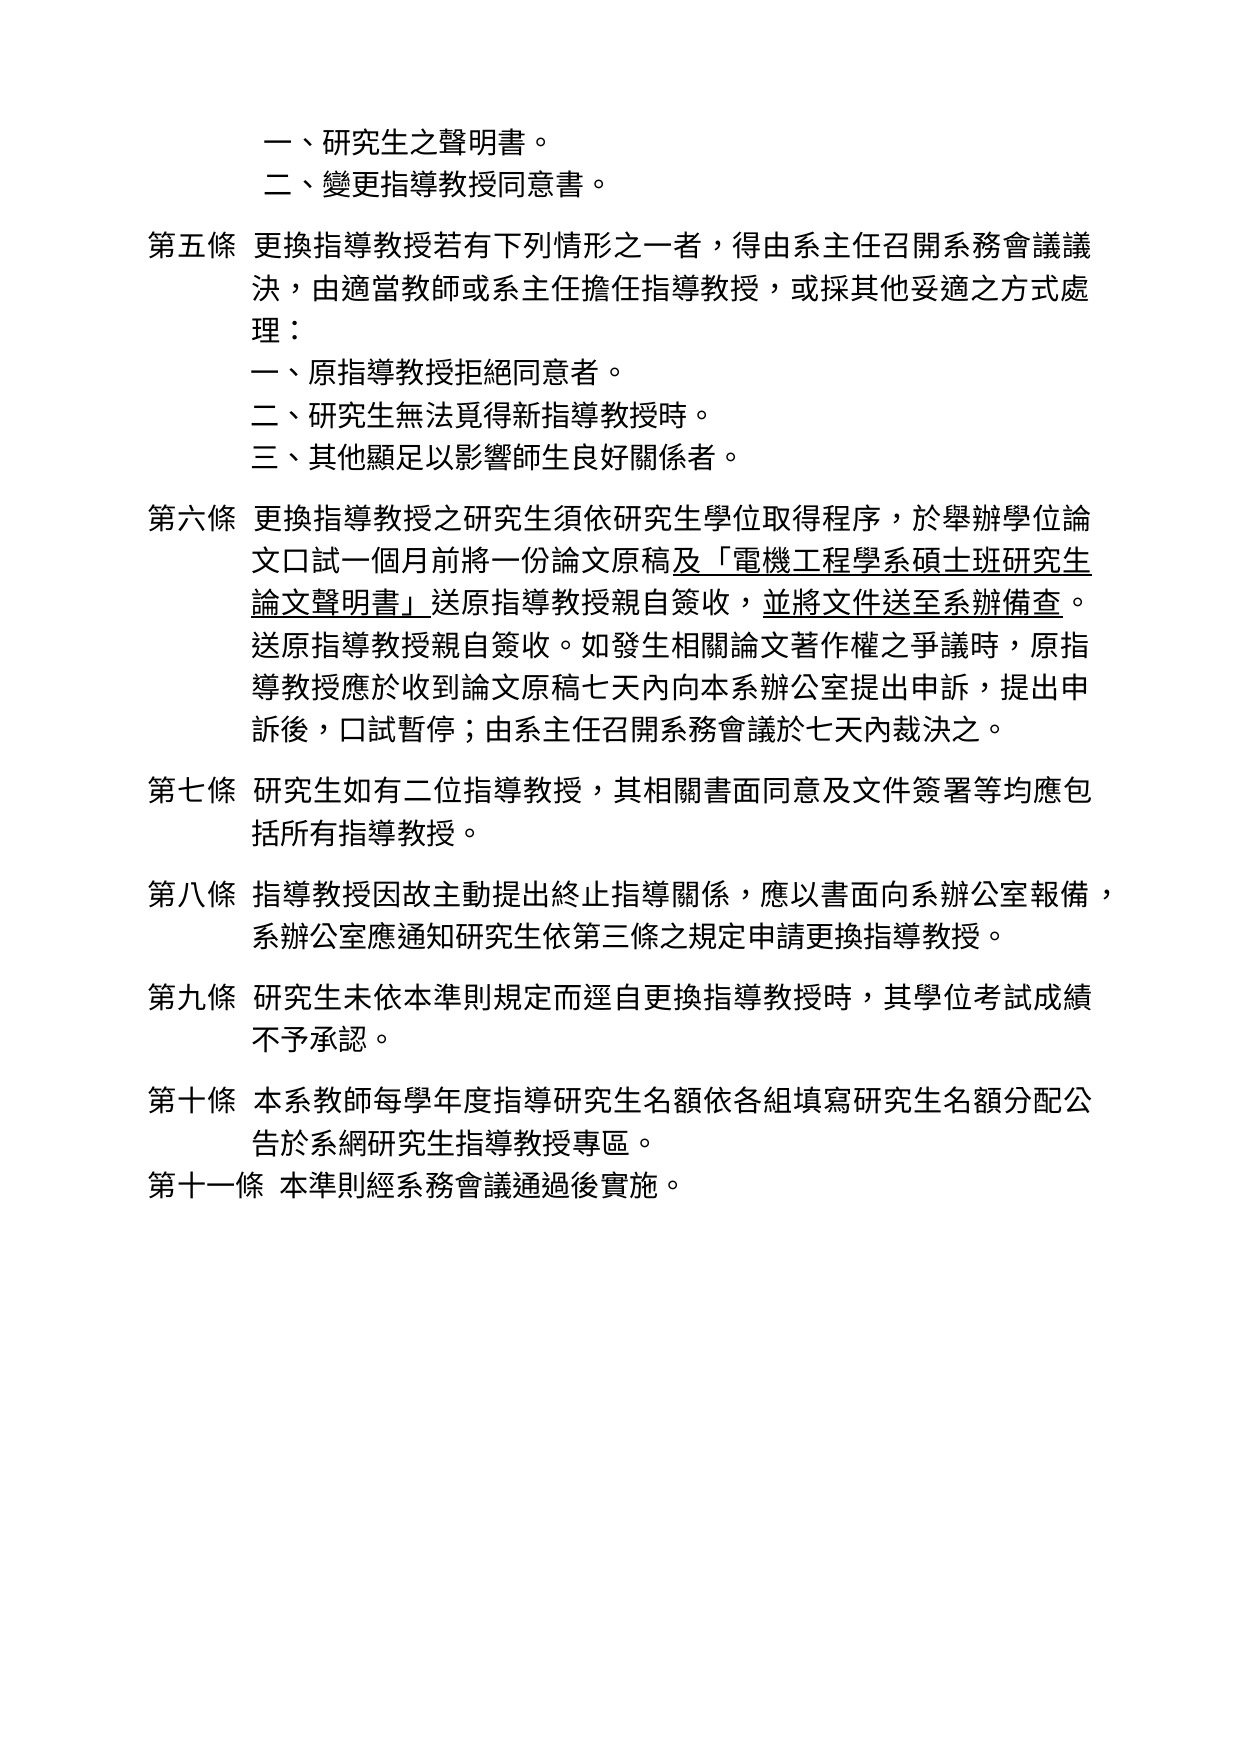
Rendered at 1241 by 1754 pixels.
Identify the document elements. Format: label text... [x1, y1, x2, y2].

text 第九條 研究生未依本準則規定而逕自更換指導教授時，其學位考試成績不予承認。 [148, 974, 1092, 1059]
text 二、變更指導教授同意書。 [264, 162, 1092, 204]
text 第五條 更換指導教授若有下列情形之一者，得由系主任召開系務會議議決，由適當教師或系主任擔任指導教授，或採其他妥適之方式處理： [148, 223, 1092, 350]
text 二、研究生無法覓得新指導教授時。 [148, 392, 1092, 434]
text 第六條 更換指導教授之研究生須依研究生學位取得程序，於舉辦學位論文口試一個月前將一份論文原稿及「電機工程學系碩士班研究生論文聲明書」送原指導教授親自簽收，並將文件送至系辦備查。送原指導教授親自簽收。如發生相關論文著作權之爭議時，原指導教授應於收到論文原稿七天內向本系辦公室提出申訴，提出申訴後，口試暫停；由系主任召開系務會議於七天內裁決之。 [148, 495, 1092, 749]
text 第十條 本系教師每學年度指導研究生名額依各組填寫研究生名額分配公告於系網研究生指導教授專區。 [148, 1078, 1092, 1162]
text 一、研究生之聲明書。 [264, 119, 1092, 162]
text 三、其他顯足以影響師生良好關係者。 [148, 434, 1092, 477]
text 一、原指導教授拒絕同意者。 [148, 350, 1092, 392]
text 第十一條 本準則經系務會議通過後實施。 [148, 1162, 1092, 1205]
text 第七條 研究生如有二位指導教授，其相關書面同意及文件簽署等均應包括所有指導教授。 [148, 768, 1092, 852]
text 第八條 指導教授因故主動提出終止指導關係，應以書面向系辦公室報備，系辦公室應通知研究生依第三條之規定申請更換指導教授。 [148, 871, 1092, 956]
